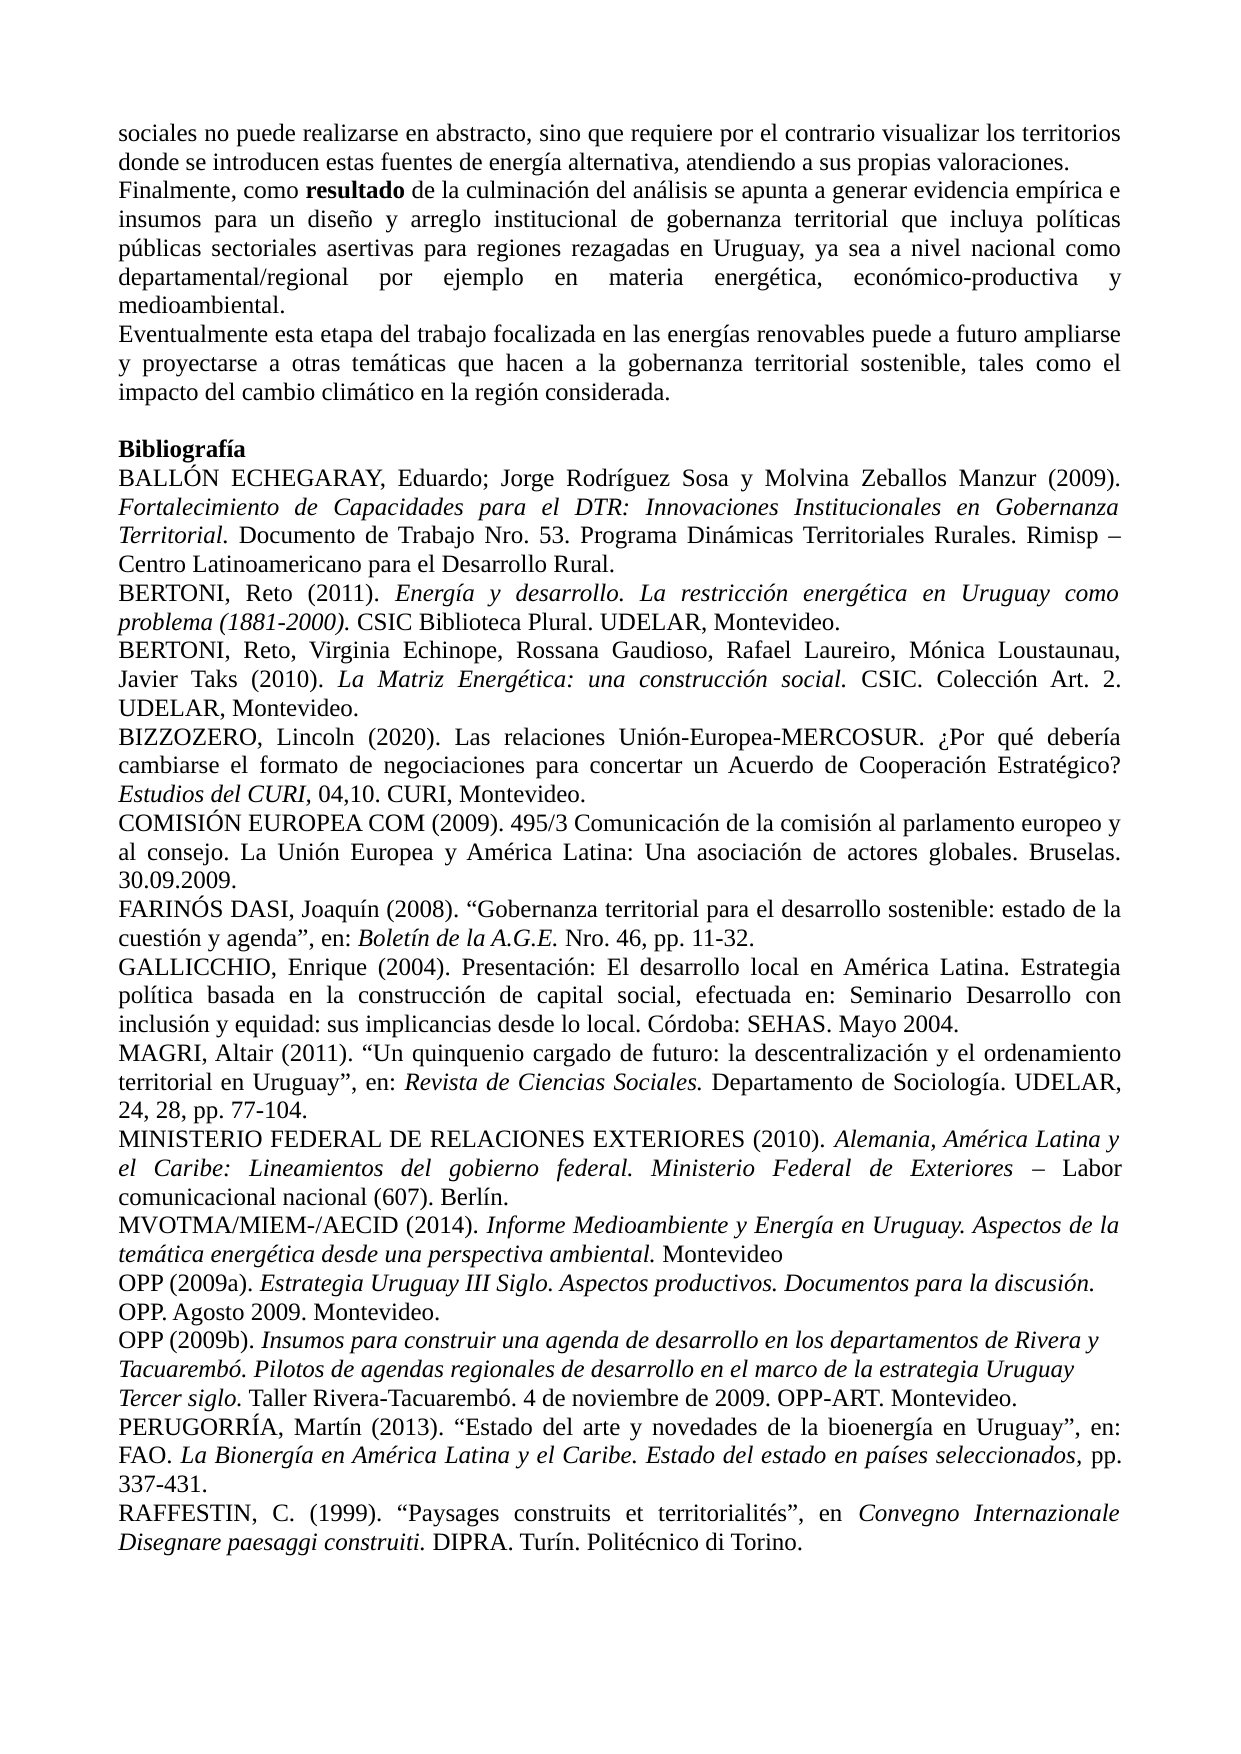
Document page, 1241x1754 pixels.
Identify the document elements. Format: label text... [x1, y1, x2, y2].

text MAGRI, Altair (2011). “Un quinquenio cargado de futuro: la descentralización y el ordenamiento territorial en Uruguay”, en: Revista de Ciencias Sociales. Departamento de Sociología. UDELAR, 24, 28, pp. 77-104. [118, 1038, 1122, 1124]
text FARINÓS DASI, Joaquín (2008). “Gobernanza territorial para el desarrollo sostenible: estado de la cuestión y agenda”, en: Boletín de la A.G.E. Nro. 46, pp. 11-32. [118, 894, 1122, 952]
text Finalmente, como resultado de la culminación del análisis se apunta a generar evidencia empírica e insumos para un diseño y arreglo institucional de gobernanza territorial que incluya políticas públicas sectoriales asertivas para regiones rezagadas en Uruguay, ya sea a nivel nacional como departamental/regional por ejemplo en materia energética, económico-productiva y medioambiental. [118, 176, 1122, 319]
text OPP (2009b). Insumos para construir una agenda de desarrollo en los departamentos de Rivera y Tacuarembó. Pilotos de agendas regionales de desarrollo en el marco de la estrategia Uruguay Tercer siglo. Taller Rivera-Tacuarembó. 4 de noviembre de 2009. OPP-ART. Montevideo. [118, 1326, 1122, 1412]
text MVOTMA/MIEM-/AECID (2014). Informe Medioambiente y Energía en Uruguay. Aspectos de la temática energética desde una perspectiva ambiental. Montevideo [118, 1211, 1122, 1268]
text GALLICCHIO, Enrique (2004). Presentación: El desarrollo local en América Latina. Estrategia política basada en la construcción de capital social, efectuada en: Seminario Desarrollo con inclusión y equidad: sus implicancias desde lo local. Córdoba: SEHAS. Mayo 2004. [118, 952, 1122, 1038]
text BALLÓN ECHEGARAY, Eduardo; Jorge Rodríguez Sosa y Molvina Zeballos Manzur (2009). Fortalecimiento de Capacidades para el DTR: Innovaciones Institucionales en Gobernanza Territorial. Documento de Trabajo Nro. 53. Programa Dinámicas Territoriales Rurales. Rimisp – Centro Latinoamericano para el Desarrollo Rural. [118, 463, 1122, 578]
text COMISIÓN EUROPEA COM (2009). 495/3 Comunicación de la comisión al parlamento europeo y al consejo. La Unión Europea y América Latina: Una asociación de actores globales. Bruselas. 30.09.2009. [118, 808, 1122, 894]
text BERTONI, Reto (2011). Energía y desarrollo. La restricción energética en Uruguay como problema (1881-2000). CSIC Biblioteca Plural. UDELAR, Montevideo. [118, 578, 1122, 636]
text MINISTERIO FEDERAL DE RELACIONES EXTERIORES (2010). Alemania, América Latina y el Caribe: Lineamientos del gobierno federal. Ministerio Federal de Exteriores – Labor comunicacional nacional (607). Berlín. [118, 1124, 1122, 1211]
text BIZZOZERO, Lincoln (2020). Las relaciones Unión-Europea-MERCOSUR. ¿Por qué debería cambiarse el formato de negociaciones para concertar un Acuerdo de Cooperación Estratégico? Estudios del CURI, 04,10. CURI, Montevideo. [118, 722, 1122, 808]
text BERTONI, Reto, Virginia Echinope, Rossana Gaudioso, Rafael Laureiro, Mónica Loustaunau, Javier Taks (2010). La Matriz Energética: una construcción social. CSIC. Colección Art. 2. UDELAR, Montevideo. [118, 636, 1122, 722]
text sociales no puede realizarse en abstracto, sino que requiere por el contrario visualizar los territorios donde se introducen estas fuentes de energía alternativa, atendiendo a sus propias valoraciones. [118, 118, 1122, 176]
text Bibliografía [118, 434, 1122, 463]
text PERUGORRÍA, Martín (2013). “Estado del arte y novedades de la bioenergía en Uruguay”, en: FAO. La Bionergía en América Latina y el Caribe. Estado del estado en países seleccionados, pp. 337-431. [118, 1412, 1122, 1498]
text Eventualmente esta etapa del trabajo focalizada en las energías renovables puede a futuro ampliarse y proyectarse a otras temáticas que hacen a la gobernanza territorial sostenible, tales como el impacto del cambio climático en la región considerada. [118, 319, 1122, 406]
text OPP (2009a). Estrategia Uruguay III Siglo. Aspectos productivos. Documentos para la discusión. OPP. Agosto 2009. Montevideo. [118, 1268, 1122, 1326]
text RAFFESTIN, C. (1999). “Paysages construits et territorialités”, en Convegno Internazionale Disegnare paesaggi construiti. DIPRA. Turín. Politécnico di Torino. [118, 1498, 1122, 1556]
